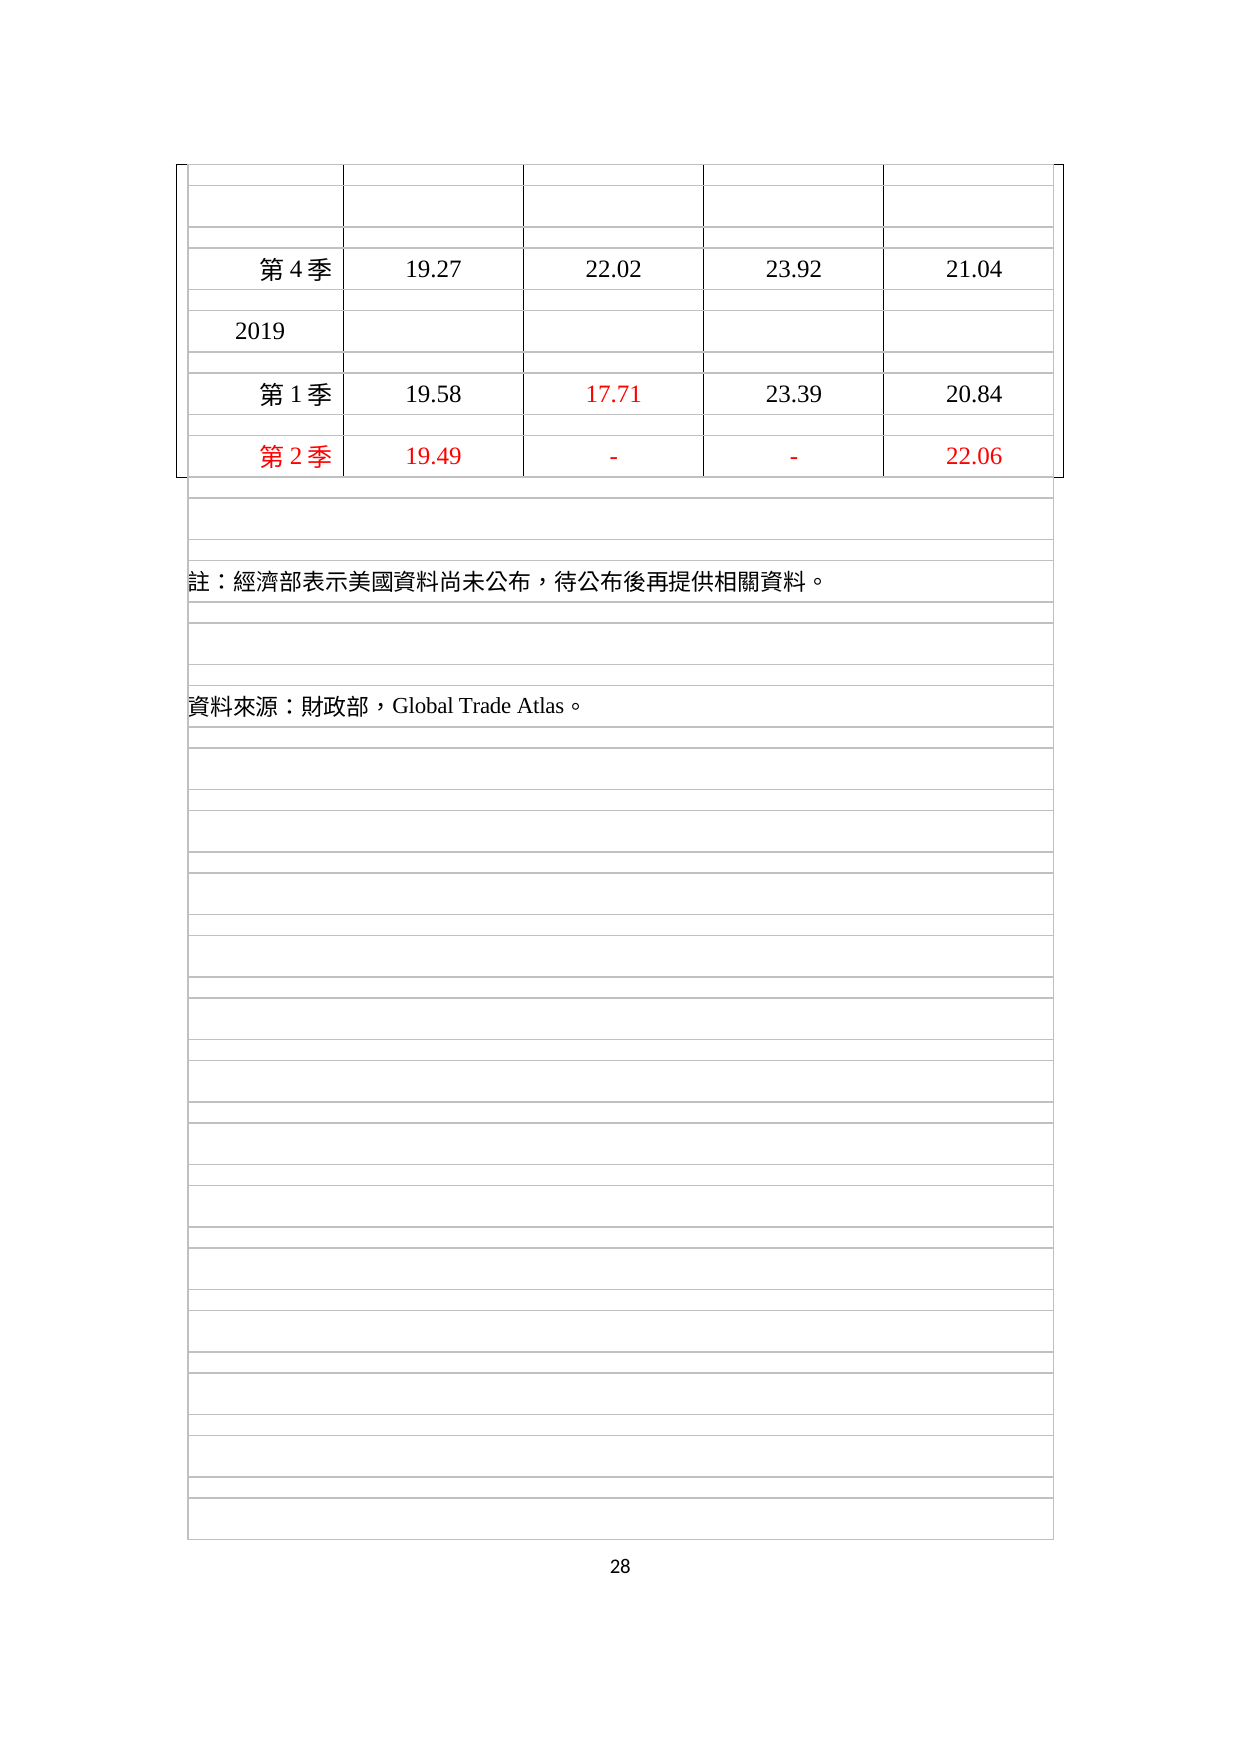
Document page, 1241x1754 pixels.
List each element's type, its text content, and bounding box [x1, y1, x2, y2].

table_cell [344, 228, 523, 247]
table_cell [524, 228, 703, 247]
table_cell [344, 311, 523, 351]
table_cell 20.84 [884, 374, 1053, 414]
table_cell [189, 290, 343, 310]
table_cell 19.49 [344, 436, 523, 476]
table_cell 23.92 [704, 249, 883, 289]
table_cell 2019 [189, 311, 343, 351]
table_cell [524, 353, 703, 372]
table_cell [884, 228, 1053, 247]
table_cell 19.58 [344, 374, 523, 414]
table_cell 17.71 - [524, 374, 703, 414]
table_cell [884, 165, 1053, 185]
table_cell 19.27 [344, 249, 523, 289]
table_cell [189, 186, 343, 226]
table_cell 第2季 [189, 436, 343, 476]
table_cell 22.02 [524, 249, 703, 289]
table_cell [344, 186, 523, 226]
text [189, 665, 1053, 685]
text [189, 540, 1053, 560]
table_cell [704, 311, 883, 351]
table_cell 21.04 [884, 249, 1053, 289]
text 資料來源：財政部，Global Trade Atlas。 [189, 686, 1053, 726]
table_cell [884, 311, 1053, 351]
table_cell [524, 415, 703, 435]
table_cell [524, 436, 703, 476]
table_cell [704, 415, 883, 435]
table_cell [524, 186, 703, 226]
table_cell [344, 353, 523, 372]
table_cell [344, 165, 523, 185]
table_cell [189, 165, 343, 185]
text 註：經濟部表示美國資料尚未公布，待公布後再提供相關資料。 [189, 561, 1053, 601]
table_cell 23.39 - [704, 374, 883, 414]
table_cell [704, 228, 883, 247]
table_cell [884, 186, 1053, 226]
table_cell [884, 415, 1053, 435]
table_cell [1054, 165, 1063, 477]
table_cell [884, 353, 1053, 372]
table_cell [344, 290, 523, 310]
table_cell [189, 228, 343, 247]
table_cell [524, 311, 703, 351]
table_cell [704, 165, 883, 185]
table_cell 第1季 [189, 374, 343, 414]
table_cell [189, 353, 343, 372]
table_cell [524, 165, 703, 185]
table_cell [704, 290, 883, 310]
table_cell [344, 415, 523, 435]
table_cell [704, 353, 883, 372]
table_cell 第4季 [189, 249, 343, 289]
table_cell [189, 415, 343, 435]
table_cell [884, 290, 1053, 310]
table_cell 22.06 [884, 436, 1053, 476]
table_cell [704, 436, 883, 476]
table_cell [177, 165, 187, 477]
table_cell [524, 290, 703, 310]
table_cell [704, 186, 883, 226]
